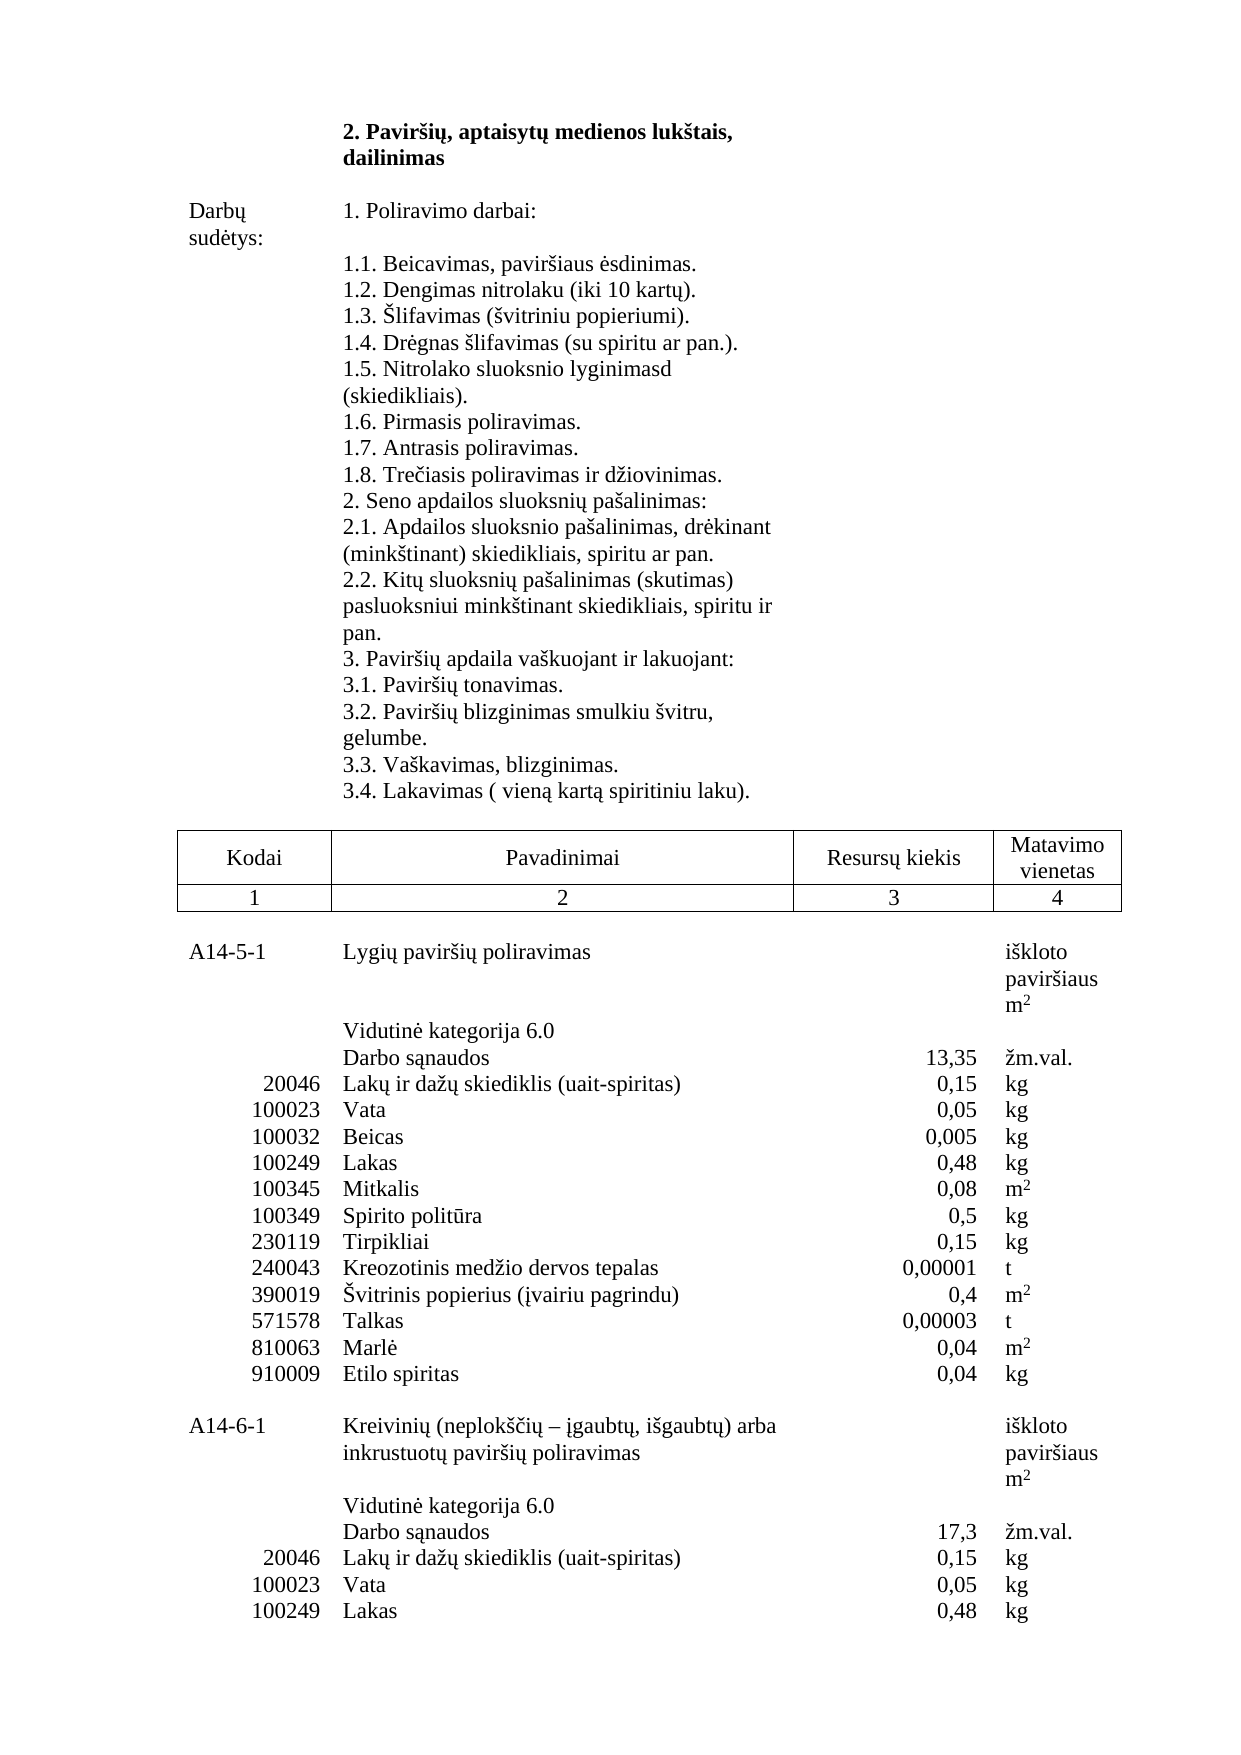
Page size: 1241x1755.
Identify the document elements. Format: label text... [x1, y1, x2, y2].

table_cell kg [994, 1202, 1121, 1228]
table_cell 910009 [177, 1360, 331, 1386]
table_cell 0,5 [794, 1202, 994, 1228]
table_cell [794, 171, 994, 197]
table_cell 3 [794, 885, 993, 911]
table_cell [994, 566, 1121, 645]
table_cell [794, 355, 994, 408]
table_cell [794, 461, 994, 487]
table_cell 810063 [177, 1334, 331, 1360]
table_cell [794, 434, 994, 461]
table_cell Lakų ir dažų skiediklis (uait-spiritas) [331, 1070, 794, 1096]
table_cell kg [994, 1360, 1121, 1386]
table_cell 1.4. Drėgnas šlifavimas (su spiritu ar pan.). [331, 329, 794, 355]
table_cell 0,48 [794, 1149, 994, 1175]
table_cell [994, 777, 1121, 803]
table_cell [177, 1492, 331, 1518]
table_cell [794, 1017, 994, 1044]
table_cell [177, 434, 331, 461]
table_cell A14-5-1 [177, 938, 331, 1017]
table_cell 2.1. Apdailos sluoksnio pašalinimas, drėkinant (minkštinant) skiedikliais, spiritu ar pan. [331, 514, 794, 566]
table_cell A14-6-1 [177, 1413, 331, 1492]
table_cell [177, 777, 331, 803]
table_cell Lakas [331, 1597, 794, 1623]
table_cell m2 [994, 1175, 1121, 1202]
table_cell [994, 1017, 1121, 1044]
table_cell [331, 912, 794, 938]
table_cell [794, 1492, 994, 1518]
table_cell [794, 938, 994, 1017]
table_cell kg [994, 1123, 1121, 1149]
table_cell Spirito politūra [331, 1202, 794, 1228]
table_cell kg [994, 1571, 1121, 1597]
table_cell 1.7. Antrasis poliravimas. [331, 434, 794, 461]
table_cell [994, 303, 1121, 329]
table_cell [994, 1386, 1121, 1413]
table_cell 2.2. Kitų sluoksnių pašalinimas (skutimas) pasluoksniui minkštinant skiedikliais, spiritu ir pan. [331, 566, 794, 645]
table_cell m2 [994, 1334, 1121, 1360]
table_cell [177, 751, 331, 777]
table_cell m2 [994, 1281, 1121, 1307]
table_cell [331, 803, 794, 830]
table_cell [994, 461, 1121, 487]
table_cell 100249 [177, 1597, 331, 1623]
table_cell žm.val. [994, 1044, 1121, 1070]
table_cell 13,35 [794, 1044, 994, 1070]
table_cell [994, 197, 1121, 250]
table_cell [177, 1017, 331, 1044]
table_cell 0,15 [794, 1228, 994, 1254]
table_cell [994, 171, 1121, 197]
table_cell [177, 355, 331, 408]
table_cell 1.3. Šlifavimas (švitriniu popieriumi). [331, 303, 794, 329]
table_cell 3.3. Vaškavimas, blizginimas. [331, 751, 794, 777]
table_cell Mitkalis [331, 1175, 794, 1202]
table_cell [794, 276, 994, 303]
table_cell Kreozotinis medžio dervos tepalas [331, 1255, 794, 1281]
table_cell 390019 [177, 1281, 331, 1307]
table_cell 100345 [177, 1175, 331, 1202]
table_cell 20046 [177, 1070, 331, 1096]
table_cell Tirpikliai [331, 1228, 794, 1254]
table_cell Kodai [178, 831, 331, 883]
table_cell Vidutinė kategorija 6.0 [331, 1492, 794, 1518]
table_cell [794, 197, 994, 250]
table_cell 3. Paviršių apdaila vaškuojant ir lakuojant: [331, 645, 794, 672]
table_cell [994, 276, 1121, 303]
table_cell Vata [331, 1096, 794, 1123]
table_cell [794, 408, 994, 434]
table_cell [994, 408, 1121, 434]
table_cell [177, 303, 331, 329]
table_cell Pavadinimai [332, 831, 793, 883]
table_cell [994, 672, 1121, 698]
table_cell [794, 1386, 994, 1413]
table_cell [994, 1492, 1121, 1518]
table_cell kg [994, 1228, 1121, 1254]
table_cell 571578 [177, 1307, 331, 1333]
table_cell [794, 329, 994, 355]
table_cell Talkas [331, 1307, 794, 1333]
table_cell Matavimo vienetas [994, 831, 1121, 883]
table_cell [177, 487, 331, 513]
table_cell [177, 514, 331, 566]
table_cell [994, 698, 1121, 751]
table_cell [794, 514, 994, 566]
table_cell 0,04 [794, 1334, 994, 1360]
table_cell [177, 698, 331, 751]
table_cell 0,48 [794, 1597, 994, 1623]
table_cell 100249 [177, 1149, 331, 1175]
table_cell kg [994, 1149, 1121, 1175]
table_cell Švitrinis popierius (įvairiu pagrindu) [331, 1281, 794, 1307]
table_cell [794, 777, 994, 803]
table_cell 2. Paviršių, aptaisytų medienos lukštais, dailinimas [331, 118, 794, 171]
table_cell [794, 645, 994, 672]
table_cell 1 [178, 885, 331, 911]
table_cell 4 [994, 885, 1121, 911]
table_cell 1.8. Trečiasis poliravimas ir džiovinimas. [331, 461, 794, 487]
table_cell [177, 1044, 331, 1070]
table_cell Lakų ir dažų skiediklis (uait-spiritas) [331, 1544, 794, 1571]
table_cell 0,05 [794, 1096, 994, 1123]
table_cell [331, 171, 794, 197]
table_cell 2 [332, 885, 793, 911]
table_cell [331, 1386, 794, 1413]
table_cell Darbų sudėtys: [177, 197, 331, 250]
table_cell [994, 912, 1121, 938]
table_cell 240043 [177, 1255, 331, 1281]
table_cell [794, 250, 994, 276]
table_cell 1. Poliravimo darbai: [331, 197, 794, 250]
table_cell [177, 250, 331, 276]
table_cell Etilo spiritas [331, 1360, 794, 1386]
table_cell [177, 408, 331, 434]
table_cell [794, 803, 994, 830]
table_cell [994, 803, 1121, 830]
table_cell t [994, 1255, 1121, 1281]
table_cell [994, 751, 1121, 777]
table_cell Darbo sąnaudos [331, 1518, 794, 1544]
table_cell 17,3 [794, 1518, 994, 1544]
table_cell iškloto paviršiaus m2 [994, 938, 1121, 1017]
table_cell 0,005 [794, 1123, 994, 1149]
table_cell 100032 [177, 1123, 331, 1149]
table_cell 1.6. Pirmasis poliravimas. [331, 408, 794, 434]
table_cell Lygių paviršių poliravimas [331, 938, 794, 1017]
table_cell 0,04 [794, 1360, 994, 1386]
table_cell [994, 645, 1121, 672]
table_cell [994, 514, 1121, 566]
table_cell t [994, 1307, 1121, 1333]
table_cell [177, 645, 331, 672]
table_cell [177, 171, 331, 197]
table_cell 0,00001 [794, 1255, 994, 1281]
table_cell kg [994, 1597, 1121, 1623]
table_cell Marlė [331, 1334, 794, 1360]
table_cell [177, 329, 331, 355]
table_cell 1.1. Beicavimas, paviršiaus ėsdinimas. [331, 250, 794, 276]
table_cell [177, 1386, 331, 1413]
table_cell [994, 434, 1121, 461]
table_cell kg [994, 1096, 1121, 1123]
table_cell [794, 487, 994, 513]
table_cell [177, 672, 331, 698]
table_cell iškloto paviršiaus m2 [994, 1413, 1121, 1492]
table_cell [177, 912, 331, 938]
table_cell 0,00003 [794, 1307, 994, 1333]
table_cell [794, 751, 994, 777]
table_cell [994, 118, 1121, 171]
table_cell [994, 250, 1121, 276]
table_cell 3.2. Paviršių blizginimas smulkiu švitru, gelumbe. [331, 698, 794, 751]
table_cell 0,15 [794, 1070, 994, 1096]
table_cell [794, 672, 994, 698]
table_cell Lakas [331, 1149, 794, 1175]
table_cell [794, 698, 994, 751]
table_cell [177, 566, 331, 645]
table_cell 100023 [177, 1096, 331, 1123]
table_cell 1.5. Nitrolako sluoksnio lyginimasd (skiedikliais). [331, 355, 794, 408]
table_cell [794, 1413, 994, 1492]
table_cell kg [994, 1544, 1121, 1571]
table_cell [794, 566, 994, 645]
table_cell Kreivinių (neplokščių – įgaubtų, išgaubtų) arba inkrustuotų paviršių poliravimas [331, 1413, 794, 1492]
table_cell 3.4. Lakavimas ( vieną kartą spiritiniu laku). [331, 777, 794, 803]
table_cell [794, 912, 994, 938]
table_cell 0,4 [794, 1281, 994, 1307]
table_cell [177, 461, 331, 487]
table_cell 0,15 [794, 1544, 994, 1571]
table_cell [177, 118, 331, 171]
table_cell Vata [331, 1571, 794, 1597]
table_cell 3.1. Paviršių tonavimas. [331, 672, 794, 698]
table_cell [794, 303, 994, 329]
table_cell [794, 118, 994, 171]
table_cell [994, 355, 1121, 408]
table_cell žm.val. [994, 1518, 1121, 1544]
table_cell 2. Seno apdailos sluoksnių pašalinimas: [331, 487, 794, 513]
table_cell 0,05 [794, 1571, 994, 1597]
table_cell 100023 [177, 1571, 331, 1597]
table_cell Resursų kiekis [794, 831, 993, 883]
table_cell 1.2. Dengimas nitrolaku (iki 10 kartų). [331, 276, 794, 303]
table_cell 100349 [177, 1202, 331, 1228]
table_cell [177, 803, 331, 830]
table_cell [994, 487, 1121, 513]
table_cell Beicas [331, 1123, 794, 1149]
table_cell [177, 1518, 331, 1544]
table_cell kg [994, 1070, 1121, 1096]
table_cell [994, 329, 1121, 355]
table_cell 0,08 [794, 1175, 994, 1202]
table_cell [177, 276, 331, 303]
table_cell Darbo sąnaudos [331, 1044, 794, 1070]
table_cell Vidutinė kategorija 6.0 [331, 1017, 794, 1044]
table_cell 230119 [177, 1228, 331, 1254]
table_cell 20046 [177, 1544, 331, 1571]
